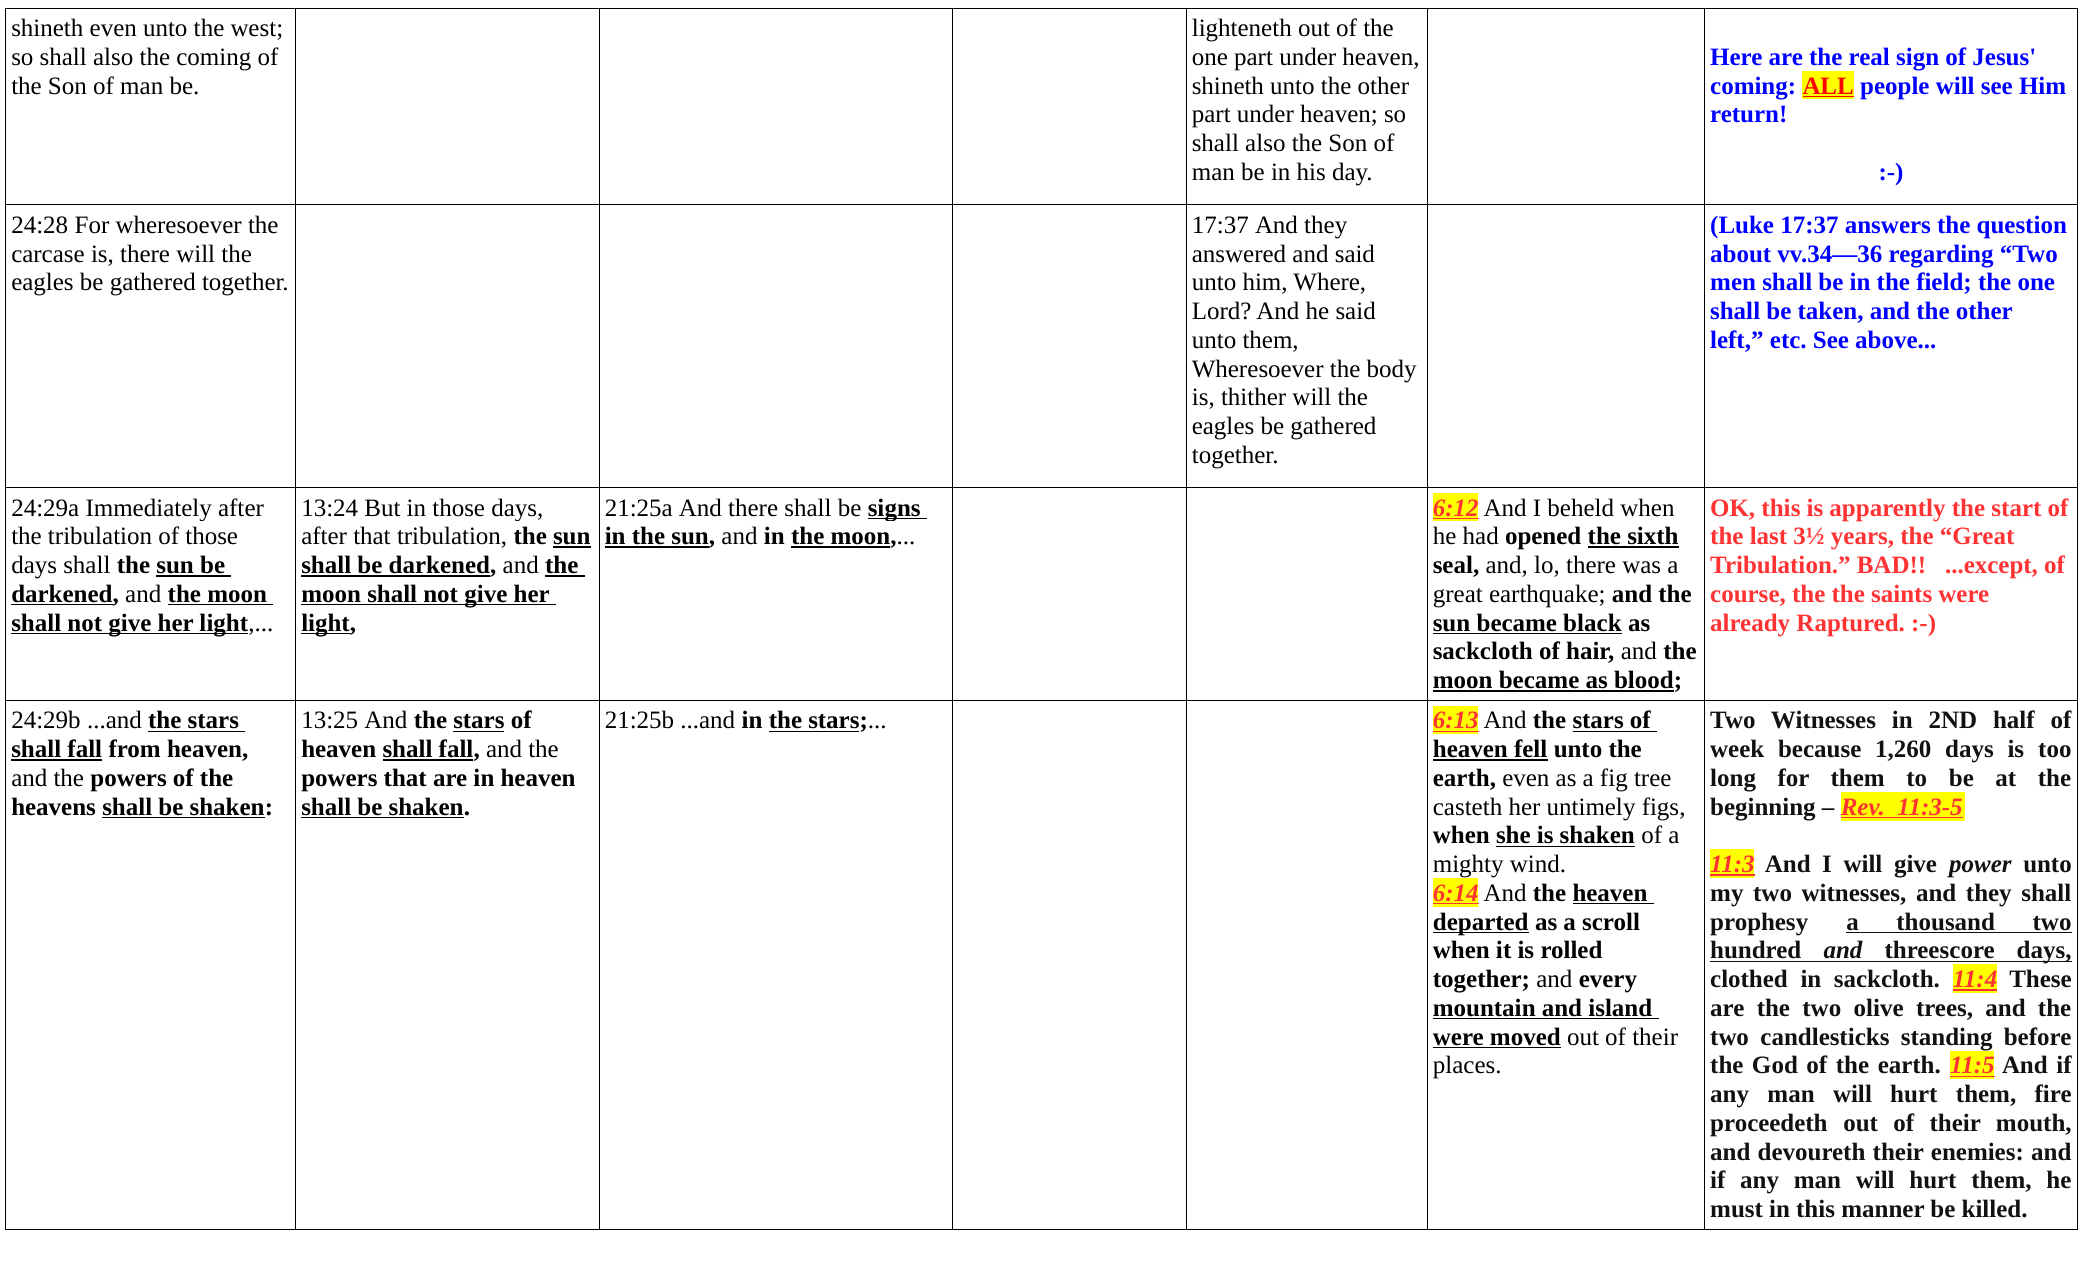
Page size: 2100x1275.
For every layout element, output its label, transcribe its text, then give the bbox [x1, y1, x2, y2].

table_cell [600, 205, 952, 487]
table_cell 21:25a And there shall be signs in the sun, and in the moon,... [600, 488, 952, 700]
table_cell [1428, 9, 1704, 204]
table_cell shineth even unto the west; so shall also the coming of the Son of man be. [6, 9, 295, 204]
table_cell 6:13 And the stars of heaven fell unto the earth, even as a fig tree casteth her untimely figs, when she is shaken of a mighty wind. 6:14 And the heaven departed as a scroll when it is rolled together; and every mountain and island were moved out of their places. [1428, 701, 1704, 1229]
table_cell 13:24 But in those days, after that tribulation, the sun shall be darkened, and the moon shall not give her light, [296, 488, 599, 700]
table_cell [953, 701, 1186, 1229]
table_cell 21:25b ...and in the stars;... [600, 701, 952, 1229]
table_cell 24:28 For wheresoever the carcase is, there will the eagles be gathered together. [6, 205, 295, 487]
table_cell lighteneth out of the one part under heaven, shineth unto the other part under heaven; so shall also the Son of man be in his day. [1187, 9, 1427, 204]
table_cell [296, 9, 599, 204]
table_cell 17:37 And they answered and said unto him, Where, Lord? And he said unto them, Wheresoever the body is, thither will the eagles be gathered together. [1187, 205, 1427, 487]
table_cell [1187, 701, 1427, 1229]
table_cell [953, 488, 1186, 700]
table_cell [600, 9, 952, 204]
table_cell [1187, 488, 1427, 700]
table_cell [296, 205, 599, 487]
table_cell 24:29b ...and the stars shall fall from heaven, and the powers of the heavens shall be shaken: [6, 701, 295, 1229]
table_cell [1428, 205, 1704, 487]
table_cell (Luke 17:37 answers the question about vv.34—36 regarding “Two men shall be in the field; the one shall be taken, and the other left,” etc. See above... [1705, 205, 2077, 487]
table_cell [953, 205, 1186, 487]
table_cell OK, this is apparently the start of the last 3½ years, the “Great Tribulation.” BAD!! ...except, of course, the the saints were already Raptured. :-) [1705, 488, 2077, 700]
table_cell [953, 9, 1186, 204]
table_cell 6:12 And I beheld when he had opened the sixth seal, and, lo, there was a great earthquake; and the sun became black as sackcloth of hair, and the moon became as blood; [1428, 488, 1704, 700]
table_cell 24:29a Immediately after the tribulation of those days shall the sun be darkened, and the moon shall not give her light,... [6, 488, 295, 700]
table_cell 13:25 And the stars of heaven shall fall, and the powers that are in heaven shall be shaken. [296, 701, 599, 1229]
table_cell Here are the real sign of Jesus' coming: ALL people will see Him return! :-) [1705, 9, 2077, 204]
table_cell Two Witnesses in 2ND half of week because 1,260 days is too long for them to be at the beginning – Rev. 11:3-5 11:3 And I will give power unto my two witnesses, and they shall prophesy a thousand two hundred and threescore days, clothed in sackcloth. 11:4 These are the two olive trees, and the two candlesticks standing before the God of the earth. 11:5 And if any man will hurt them, fire proceedeth out of their mouth, and devoureth their enemies: and if any man will hurt them, he must in this manner be killed. [1705, 701, 2077, 1229]
